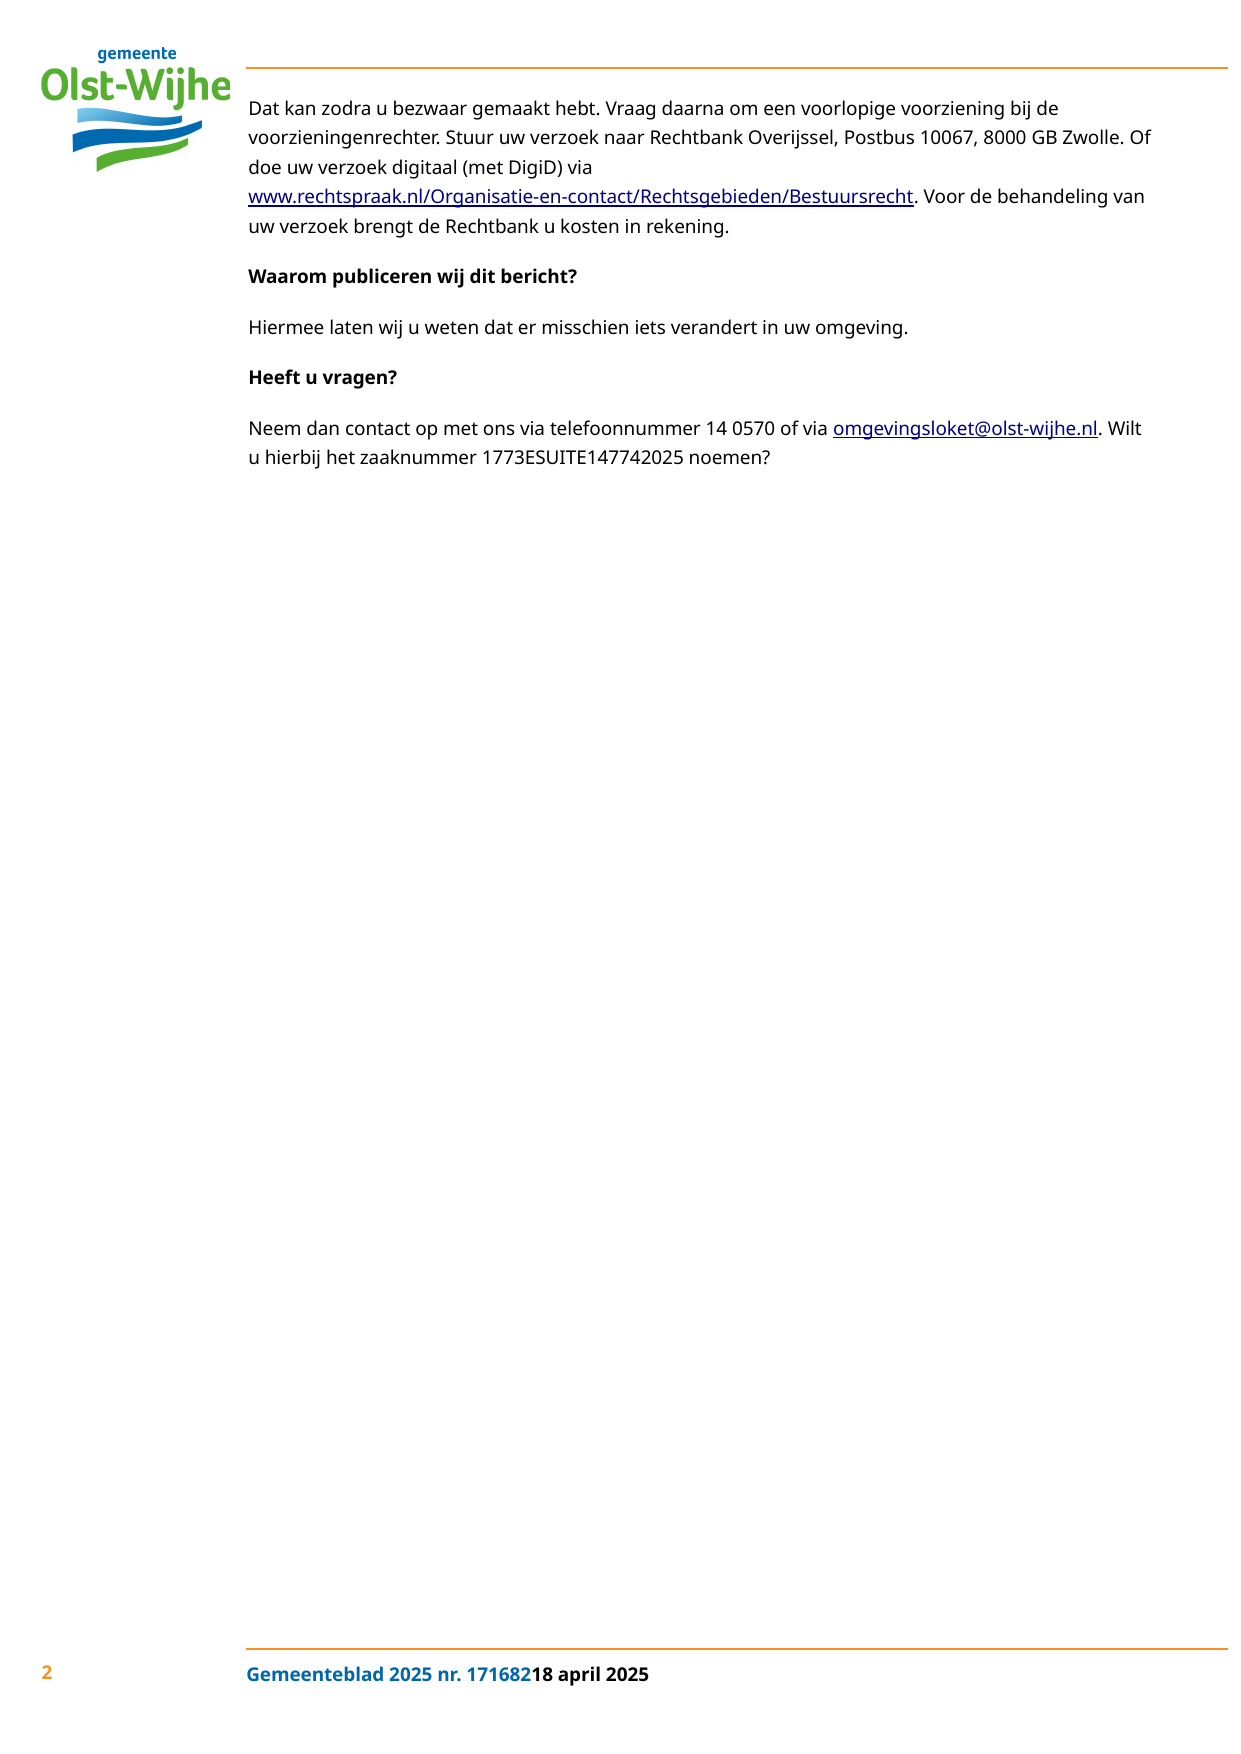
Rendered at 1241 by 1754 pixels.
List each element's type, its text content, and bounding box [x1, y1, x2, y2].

text Neem dan contact op met ons via telefoonnummer 14 0570 of via omgevingsloket@olst-wijhe.nl. Wilt u hierbij het zaaknummer 1773ESUITE147742025 noemen? [248, 415, 1152, 470]
text Waarom publiceren wij dit bericht? [248, 263, 1152, 289]
text Hiermee laten wij u weten dat er misschien iets verandert in uw omgeving. [248, 314, 1152, 340]
text Dat kan zodra u bezwaar gemaakt hebt. Vraag daarna om een voorlopige voorziening bij de voorzieningenrechter. Stuur uw verzoek naar Rechtbank Overijssel, Postbus 10067, 8000 GB Zwolle. Of doe uw verzoek digitaal (met DigiD) via www.rechtspraak.nl/Organisatie-en-contact/Rechtsgebieden/Bestuursrecht. Voor de behandeling van uw verzoek brengt de Rechtbank u kosten in rekening. [248, 95, 1152, 239]
text Heeft u vragen? [248, 364, 1152, 390]
picture [41, 47, 231, 172]
